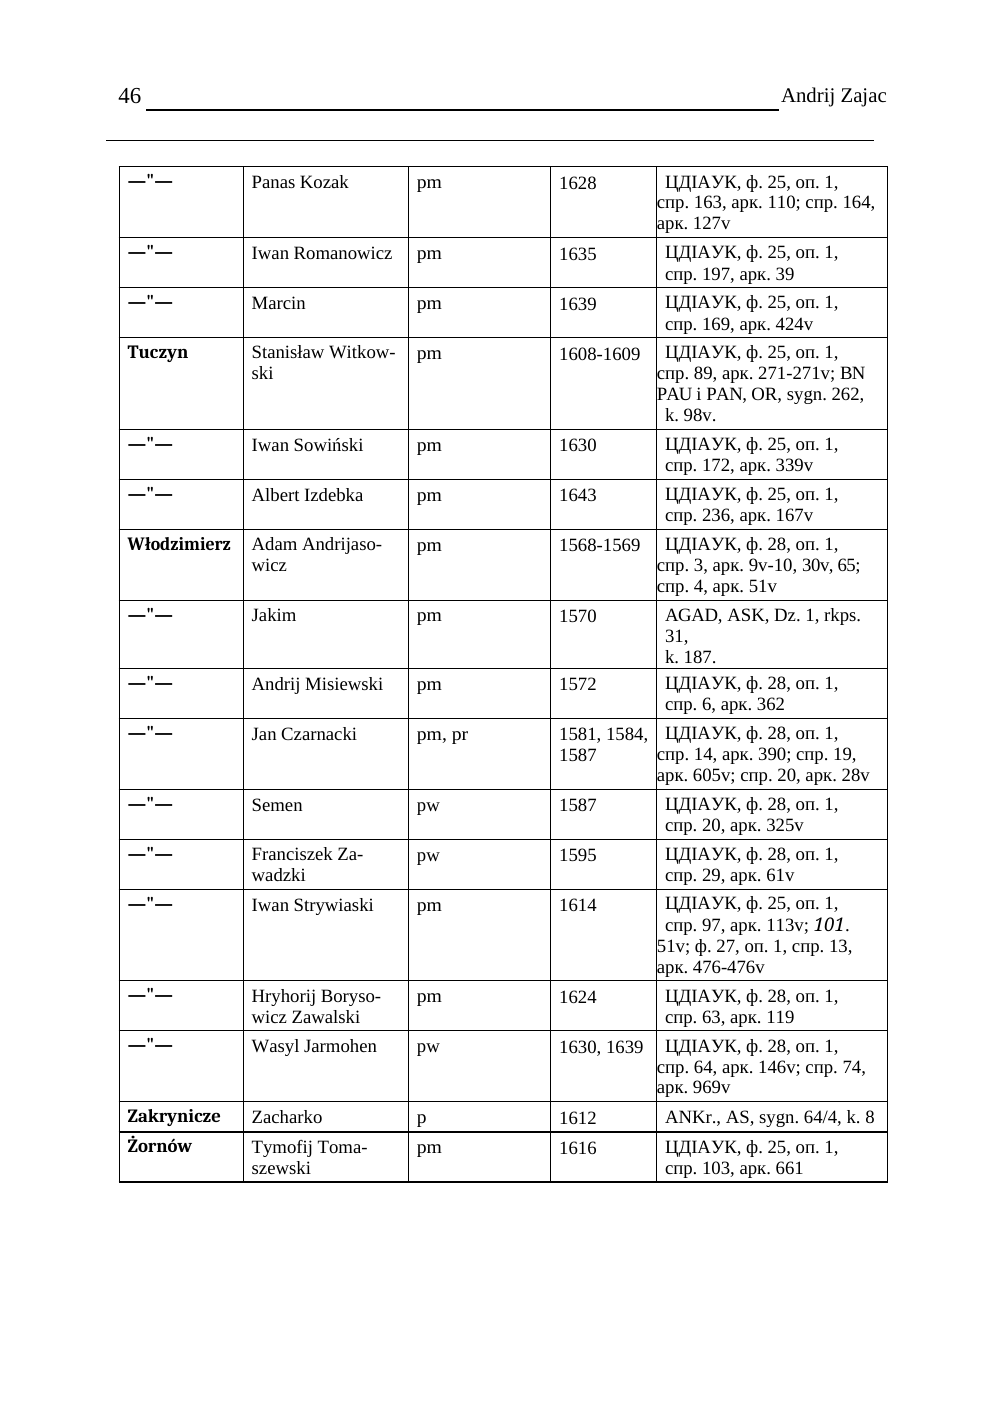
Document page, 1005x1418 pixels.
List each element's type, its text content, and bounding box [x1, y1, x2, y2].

table_cell pm [409, 669, 550, 718]
table_cell Franciszek Za- wadzki [244, 840, 408, 889]
table_cell ЦДІАУК, ф. 25, оп. 1, спр. 103, арк. 661 [657, 1133, 887, 1181]
table_cell Tymofij Toma- szewski [244, 1133, 408, 1181]
table_cell ЦДІАУК, ф. 28, оп. 1, спр. 6, арк. 362 [657, 669, 887, 718]
table_cell Semen [244, 790, 408, 839]
table_cell Adam Andrijaso- wicz [244, 530, 408, 599]
table_cell —"— [120, 1031, 243, 1101]
table_cell Zakrynicze [120, 1102, 243, 1131]
table_cell —"— [120, 601, 243, 668]
table_cell Andrij Misiewski [244, 669, 408, 718]
table_cell 1643 [551, 480, 656, 529]
table_cell pm [409, 1133, 550, 1181]
table_cell pm [409, 430, 550, 479]
table_cell 1614 [551, 890, 656, 980]
table_cell —"— [120, 890, 243, 980]
table_cell 1570 [551, 601, 656, 668]
table_cell 1587 [551, 790, 656, 839]
table_cell 1581, 1584, 1587 [551, 719, 656, 789]
table_cell —"— [120, 719, 243, 789]
table_cell Iwan Strywiaski [244, 890, 408, 980]
table_cell Marcin [244, 288, 408, 337]
table_cell ЦДІАУК, ф. 25, оп. 1, спр. 89, арк. 271-271v; BN PAU i PAN, OR, sygn. 262, k. 98v. [657, 338, 887, 429]
table_cell —"— [120, 238, 243, 287]
table_cell Jan Czarnacki [244, 719, 408, 789]
table_cell 1630 [551, 430, 656, 479]
table_cell pm [409, 530, 550, 599]
table_cell —"— [120, 480, 243, 529]
table_cell ЦДІАУК, ф. 25, оп. 1, спр. 169, арк. 424v [657, 288, 887, 337]
table_cell ЦДІАУК, ф. 28, оп. 1, спр. 63, арк. 119 [657, 981, 887, 1030]
table_cell Wasyl Jarmohen [244, 1031, 408, 1101]
table_cell Albert Izdebka [244, 480, 408, 529]
table_cell Iwan Romanowicz [244, 238, 408, 287]
table_cell pm [409, 480, 550, 529]
table_cell 1612 [551, 1102, 656, 1131]
table_cell ЦДІАУК, ф. 28, оп. 1, спр. 14, арк. 390; спр. 19, арк. 605v; спр. 20, арк. 28v [657, 719, 887, 789]
table_cell Iwan Sowiński [244, 430, 408, 479]
table_cell ЦДІАУК, ф. 28, оп. 1, спр. 3, арк. 9v-10, 30v, 65; спр. 4, арк. 51v [657, 530, 887, 599]
table_cell Włodzimierz [120, 530, 243, 599]
table_cell pw [409, 1031, 550, 1101]
table_cell pm [409, 238, 550, 287]
table_cell ЦДІАУК, ф. 28, оп. 1, спр. 20, арк. 325v [657, 790, 887, 839]
table_cell pm [409, 338, 550, 429]
table_cell 1624 [551, 981, 656, 1030]
table_cell 1639 [551, 288, 656, 337]
table_cell pm [409, 890, 550, 980]
table_cell —"— [120, 288, 243, 337]
table_header 1628 [551, 167, 656, 237]
table_cell 1608-1609 [551, 338, 656, 429]
table_cell —"— [120, 790, 243, 839]
table_cell ЦДІАУК, ф. 25, оп. 1, спр. 236, арк. 167v [657, 480, 887, 529]
table_cell 1572 [551, 669, 656, 718]
table_cell 1616 [551, 1133, 656, 1181]
table_cell 1630, 1639 [551, 1031, 656, 1101]
table_cell —"— [120, 981, 243, 1030]
table_cell pw [409, 840, 550, 889]
table_cell ANKr., AS, sygn. 64/4, k. 8 [657, 1102, 887, 1131]
table_cell —"— [120, 430, 243, 479]
table_cell —"— [120, 840, 243, 889]
table_cell ЦДІАУК, ф. 25, оп. 1, спр. 97, арк. 113v; 101. 51v; ф. 27, оп. 1, спр. 13, арк. 476-476v [657, 890, 887, 980]
table_cell pw [409, 790, 550, 839]
table_cell ЦДІАУК, ф. 25, оп. 1, спр. 197, арк. 39 [657, 238, 887, 287]
table_cell pm [409, 601, 550, 668]
table_header Panas Kozak [244, 167, 408, 237]
table_cell Jakim [244, 601, 408, 668]
table_header ЦДІАУК, ф. 25, оп. 1, спр. 163, арк. 110; спр. 164, арк. 127v [657, 167, 887, 237]
table_cell Tuczyn [120, 338, 243, 429]
table_cell Stanisław Witkow- ski [244, 338, 408, 429]
table_cell 1568-1569 [551, 530, 656, 599]
table_cell pm [409, 981, 550, 1030]
table_cell pm [409, 288, 550, 337]
table_cell 1635 [551, 238, 656, 287]
table_cell AGAD, ASK, Dz. 1, rkps. 31, k. 187. [657, 601, 887, 668]
table_cell p [409, 1102, 550, 1131]
table_cell —"— [120, 669, 243, 718]
table_cell Hryhorij Boryso- wicz Zawalski [244, 981, 408, 1030]
table_cell Zacharko [244, 1102, 408, 1131]
table_header pm [409, 167, 550, 237]
table_cell ЦДІАУК, ф. 28, оп. 1, спр. 29, арк. 61v [657, 840, 887, 889]
table_cell Żornów [120, 1133, 243, 1181]
table_cell ЦДІАУК, ф. 25, оп. 1, спр. 172, арк. 339v [657, 430, 887, 479]
table_header —"— [120, 167, 243, 237]
table_cell pm, pr [409, 719, 550, 789]
table_cell ЦДІАУК, ф. 28, оп. 1, спр. 64, арк. 146v; спр. 74, арк. 969v [657, 1031, 887, 1101]
table_cell 1595 [551, 840, 656, 889]
